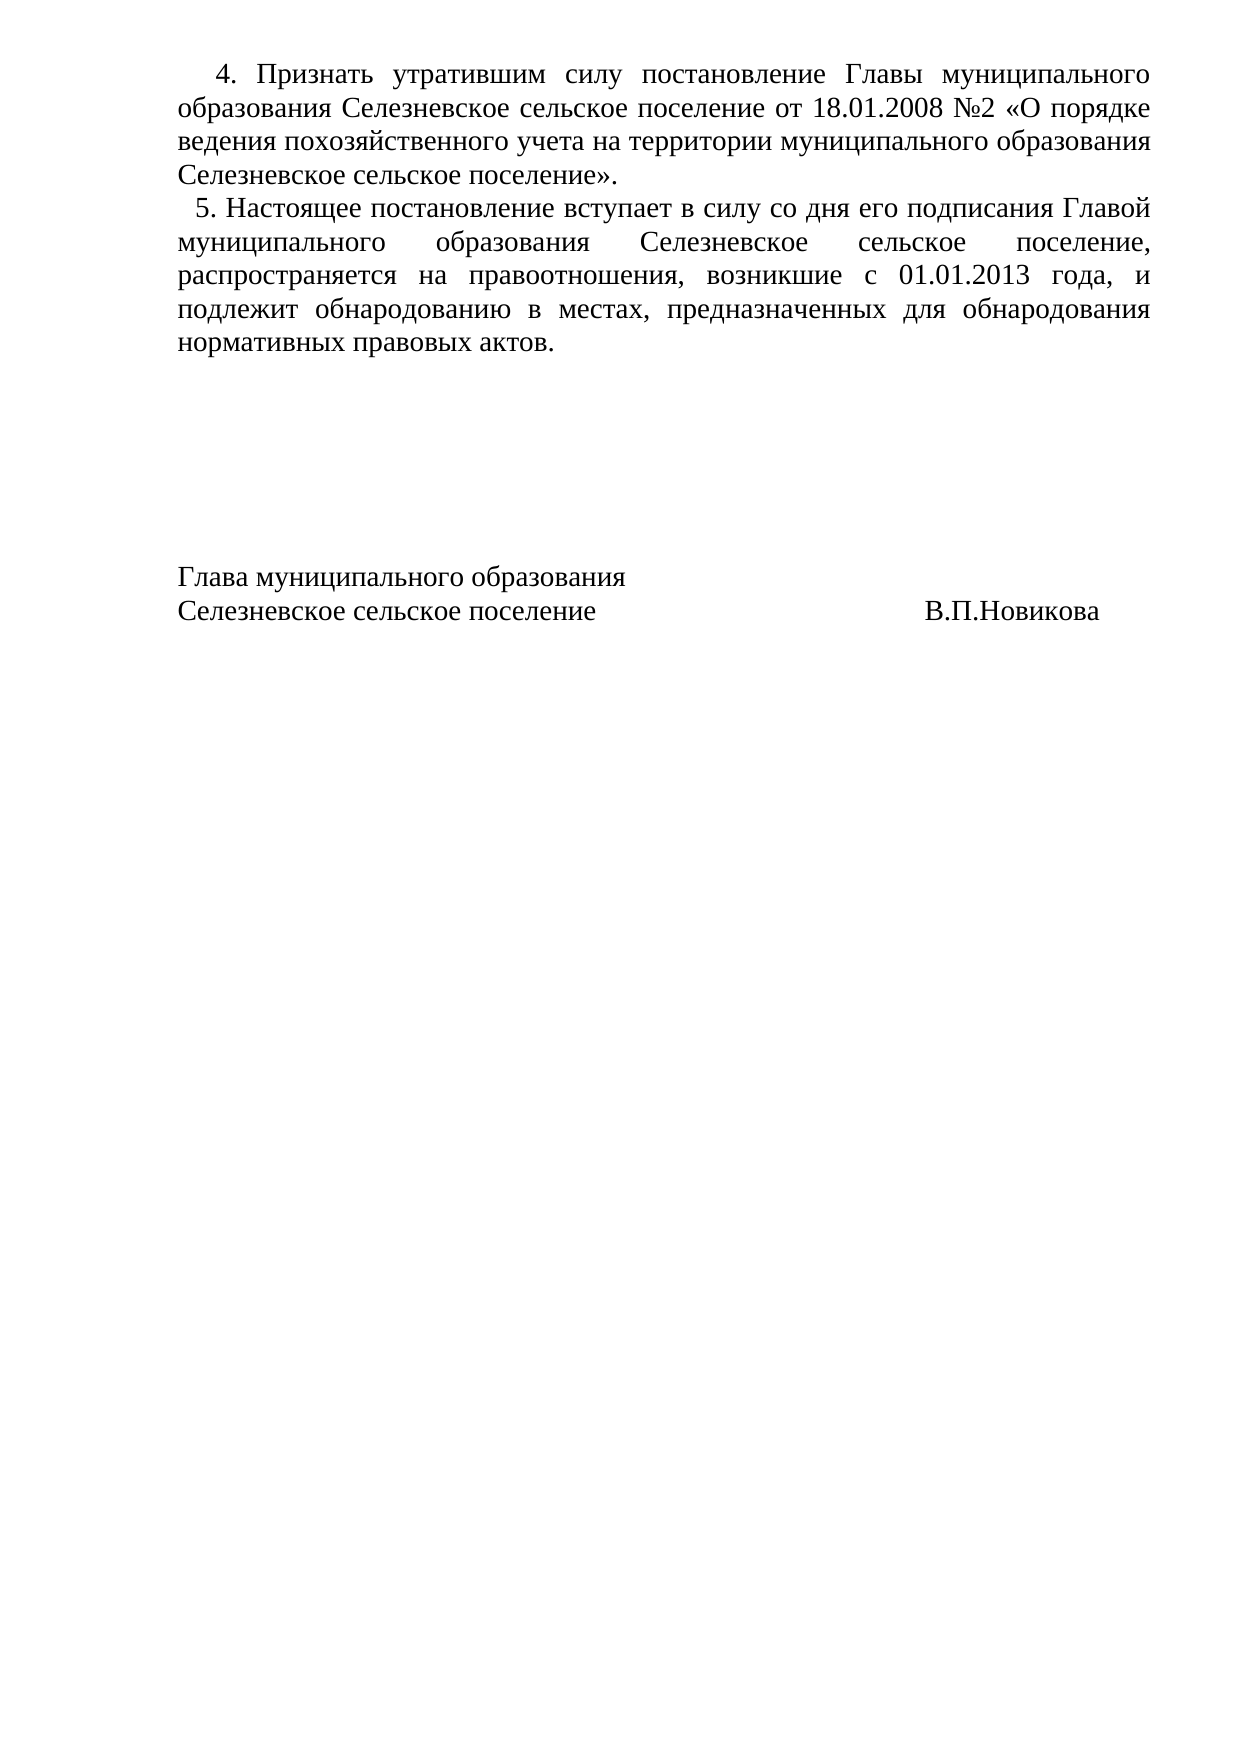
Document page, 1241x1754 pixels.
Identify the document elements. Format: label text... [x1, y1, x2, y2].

text Глава муниципального образования [177, 559, 1152, 593]
text 4. Признать утратившим силу постановление Главы муниципального образования Селезневское сельское поселение от 18.01.2008 №2 «О порядке ведения похозяйственного учета на территории муниципального образования Селезневское сельское поселение». [177, 56, 1152, 190]
text 5. Настоящее постановление вступает в силу со дня его подписания Главой муниципального образования Селезневское сельское поселение, распространяется на правоотношения, возникшие с 01.01.2013 года, и подлежит обнародованию в местах, предназначенных для обнародования нормативных правовых актов. [177, 190, 1152, 358]
text Селезневское сельское поселение В.П.Новикова [177, 593, 1152, 626]
